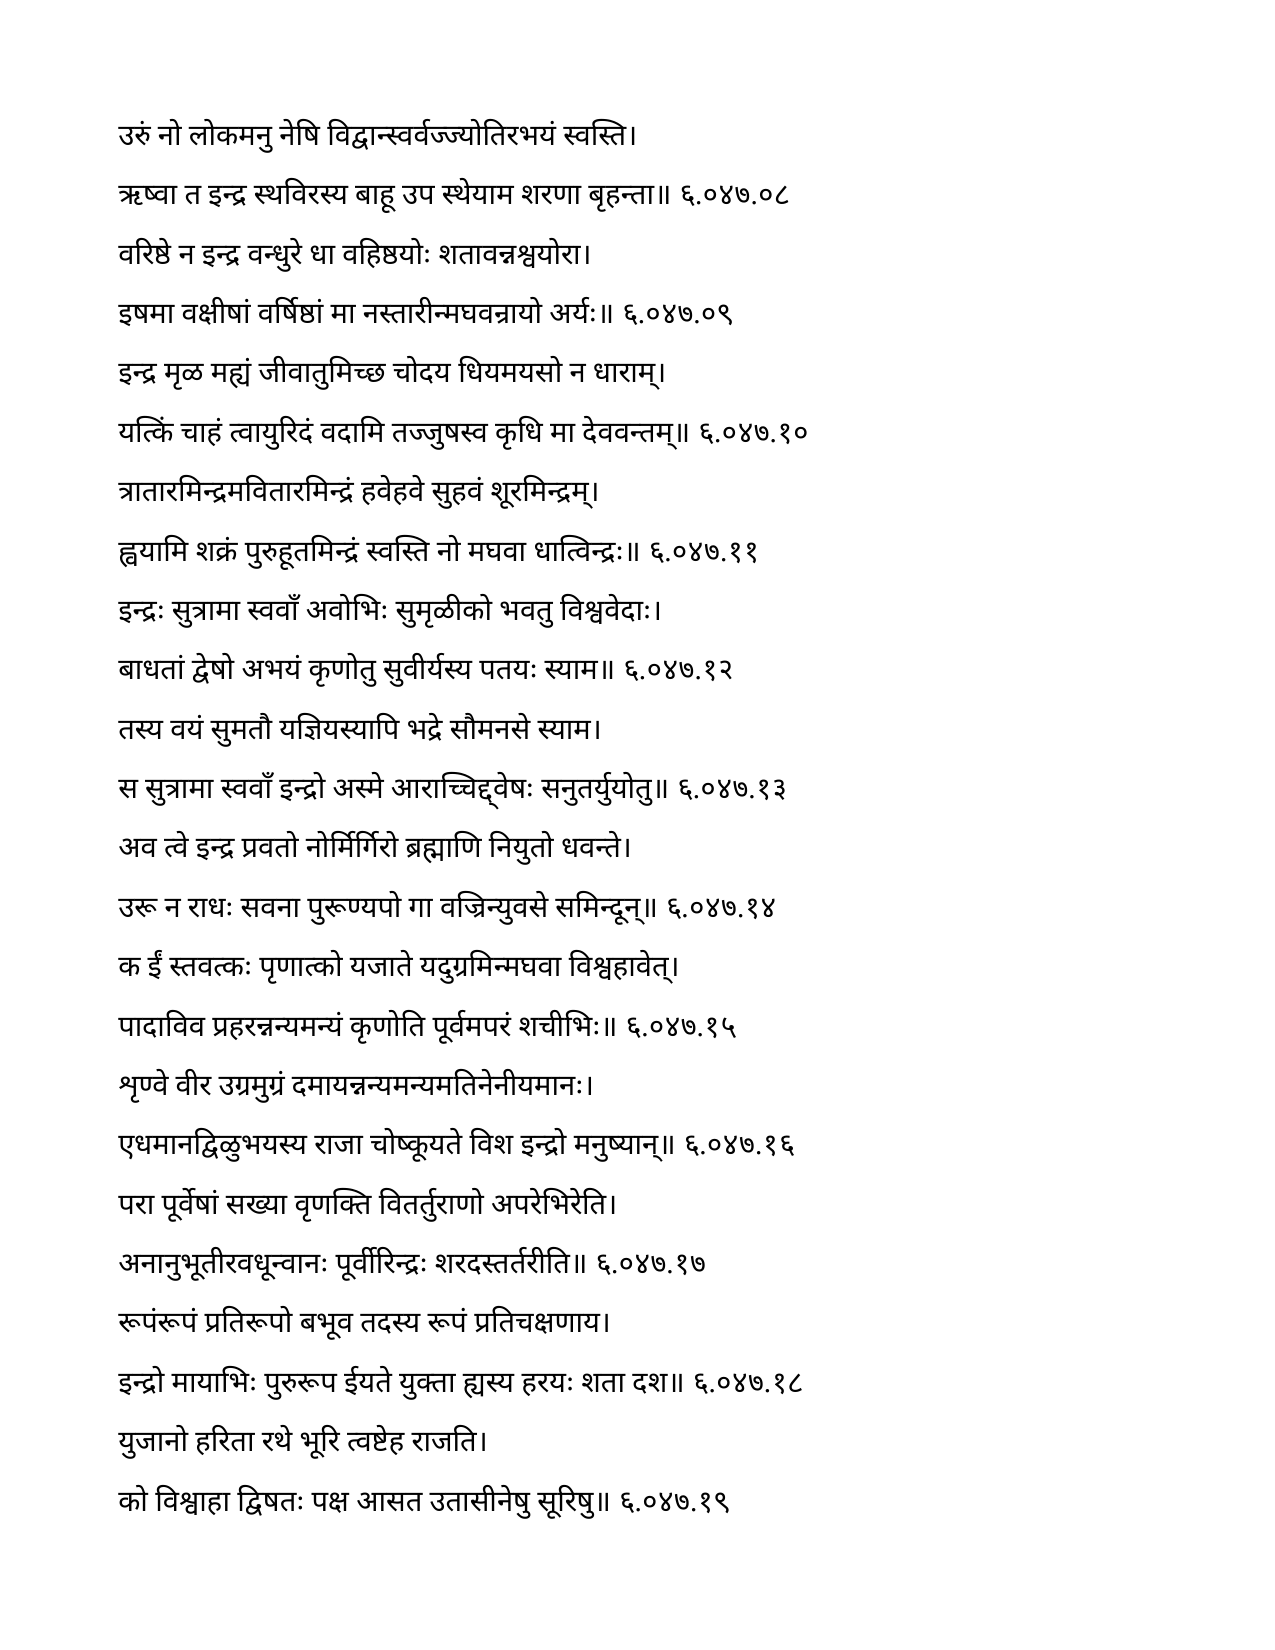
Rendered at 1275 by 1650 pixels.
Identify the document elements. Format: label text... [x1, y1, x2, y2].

text क ईं स्तवत्कः पृणात्को यजाते यदुग्रमिन्मघवा विश्वहावेत्। [118, 949, 1157, 983]
text इन्द्रो मायाभिः पुरुरूप ईयते युक्ता ह्यस्य हरयः शता दश॥ ६.०४७.१८ [118, 1365, 1157, 1398]
text रूपंरूपं प्रतिरूपो बभूव तदस्य रूपं प्रतिचक्षणाय। [118, 1306, 1157, 1339]
text इषमा वक्षीषां वर्षिष्ठां मा नस्तारीन्मघवन्रायो अर्यः॥ ६.०४७.०९ [118, 296, 1157, 330]
text यत्किं चाहं त्वायुरिदं वदामि तज्जुषस्व कृधि मा देववन्तम्॥ ६.०४७.१० [118, 415, 1157, 448]
text ह्वयामि शक्रं पुरुहूतमिन्द्रं स्वस्ति नो मघवा धात्विन्द्रः॥ ६.०४७.११ [118, 534, 1157, 567]
text ऋष्वा त इन्द्र स्थविरस्य बाहू उप स्थेयाम शरणा बृहन्ता॥ ६.०४७.०८ [118, 177, 1157, 211]
text परा पूर्वेषां सख्या वृणक्ति वितर्तुराणो अपरेभिरेति। [118, 1187, 1157, 1220]
text एधमानद्विळुभयस्य राजा चोष्कूयते विश इन्द्रो मनुष्यान्॥ ६.०४७.१६ [118, 1127, 1157, 1161]
text उरू न राधः सवना पुरूण्यपो गा वज्रिन्युवसे समिन्दून्॥ ६.०४७.१४ [118, 890, 1157, 923]
text शृण्वे वीर उग्रमुग्रं दमायन्नन्यमन्यमतिनेनीयमानः। [118, 1068, 1157, 1102]
text वरिष्ठे न इन्द्र वन्धुरे धा वहिष्ठयोः शतावन्नश्वयोरा। [118, 237, 1157, 270]
text अनानुभूतीरवधून्वानः पूर्वीरिन्द्रः शरदस्तर्तरीति॥ ६.०४७.१७ [118, 1246, 1157, 1280]
text युजानो हरिता रथे भूरि त्वष्टेह राजति। [118, 1424, 1157, 1458]
text को विश्वाहा द्विषतः पक्ष आसत उतासीनेषु सूरिषु॥ ६.०४७.१९ [118, 1484, 1157, 1517]
text उरुं नो लोकमनु नेषि विद्वान्स्वर्वज्ज्योतिरभयं स्वस्ति। [118, 118, 1157, 152]
text अव त्वे इन्द्र प्रवतो नोर्मिर्गिरो ब्रह्माणि नियुतो धवन्ते। [118, 831, 527, 864]
text तस्य वयं सुमतौ यज्ञियस्यापि भद्रे सौमनसे स्याम। [118, 712, 1157, 745]
text पादाविव प्रहरन्नन्यमन्यं कृणोति पूर्वमपरं शचीभिः॥ ६.०४७.१५ [118, 1009, 1157, 1042]
text स सुत्रामा स्ववाँ इन्द्रो अस्मे आराच्चिद्द्वेषः सनुतर्युयोतु॥ ६.०४७.१३ [118, 771, 1157, 805]
text इन्द्र मृळ मह्यं जीवातुमिच्छ चोदय धियमयसो न धाराम्। [118, 356, 326, 389]
text त्रातारमिन्द्रमवितारमिन्द्रं हवेहवे सुहवं शूरमिन्द्रम्। [118, 474, 1157, 508]
text बाधतां द्वेषो अभयं कृणोतु सुवीर्यस्य पतयः स्याम॥ ६.०४७.१२ [118, 652, 1157, 686]
text इन्द्रः सुत्रामा स्ववाँ अवोभिः सुमृळीको भवतु विश्ववेदाः। [118, 593, 1157, 627]
text अव त्वे इन्द्र प्रवतो नोर्मिर्गिरो ब्रह्माणि नियुतो धवन्ते। [526, 831, 1157, 864]
text इन्द्र मृळ मह्यं जीवातुमिच्छ चोदय धियमयसो न धाराम्। [325, 356, 1157, 389]
